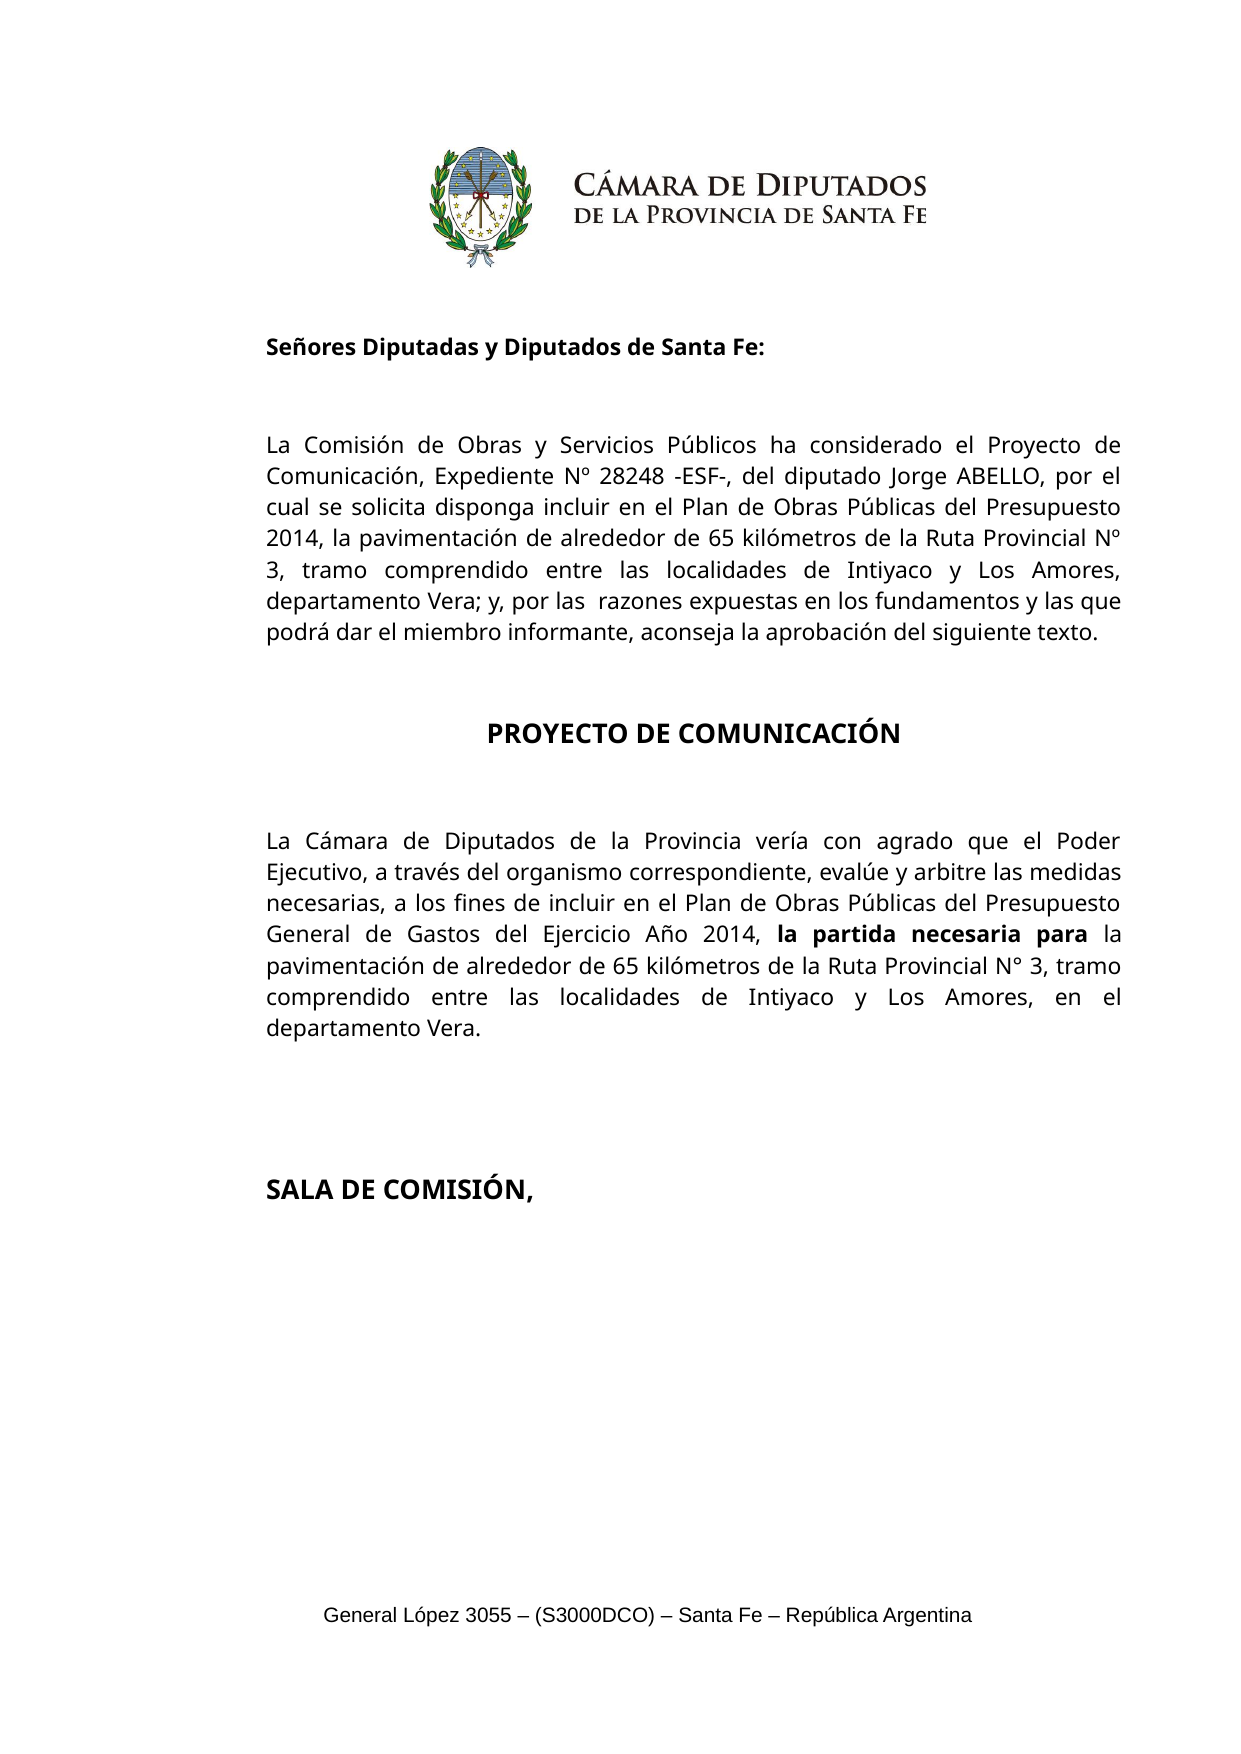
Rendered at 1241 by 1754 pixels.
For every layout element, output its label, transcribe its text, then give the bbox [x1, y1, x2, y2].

text PROYECTO DE COMUNICACIÓN [266, 714, 1122, 751]
text La Cámara de Diputados de la Provincia vería con agrado que el Poder Ejecutivo, a través del organismo correspondiente, evalúe y arbitre las medidas necesarias, a los fines de incluir en el Plan de Obras Públicas del Presupuesto General de Gastos del Ejercicio Año 2014, la partida necesaria para la pavimentación de alrededor de 65 kilómetros de la Ruta Provincial N° 3, tramo comprendido entre las localidades de Intiyaco y Los Amores, en el departamento Vera. [266, 825, 1122, 1043]
picture [429, 147, 927, 272]
text Señores Diputadas y Diputados de Santa Fe: [266, 331, 1122, 362]
text La Comisión de Obras y Servicios Públicos ha considerado el Proyecto de Comunicación, Expediente Nº 28248 -ESF-, del diputado Jorge ABELLO, por el cual se solicita disponga incluir en el Plan de Obras Públicas del Presupuesto 2014, la pavimentación de alrededor de 65 kilómetros de la Ruta Provincial Nº 3, tramo comprendido entre las localidades de Intiyaco y Los Amores, departamento Vera; y, por las razones expuestas en los fundamentos y las que podrá dar el miembro informante, aconseja la aprobación del siguiente texto. [266, 429, 1122, 647]
text SALA DE COMISIÓN, [266, 1171, 1122, 1208]
